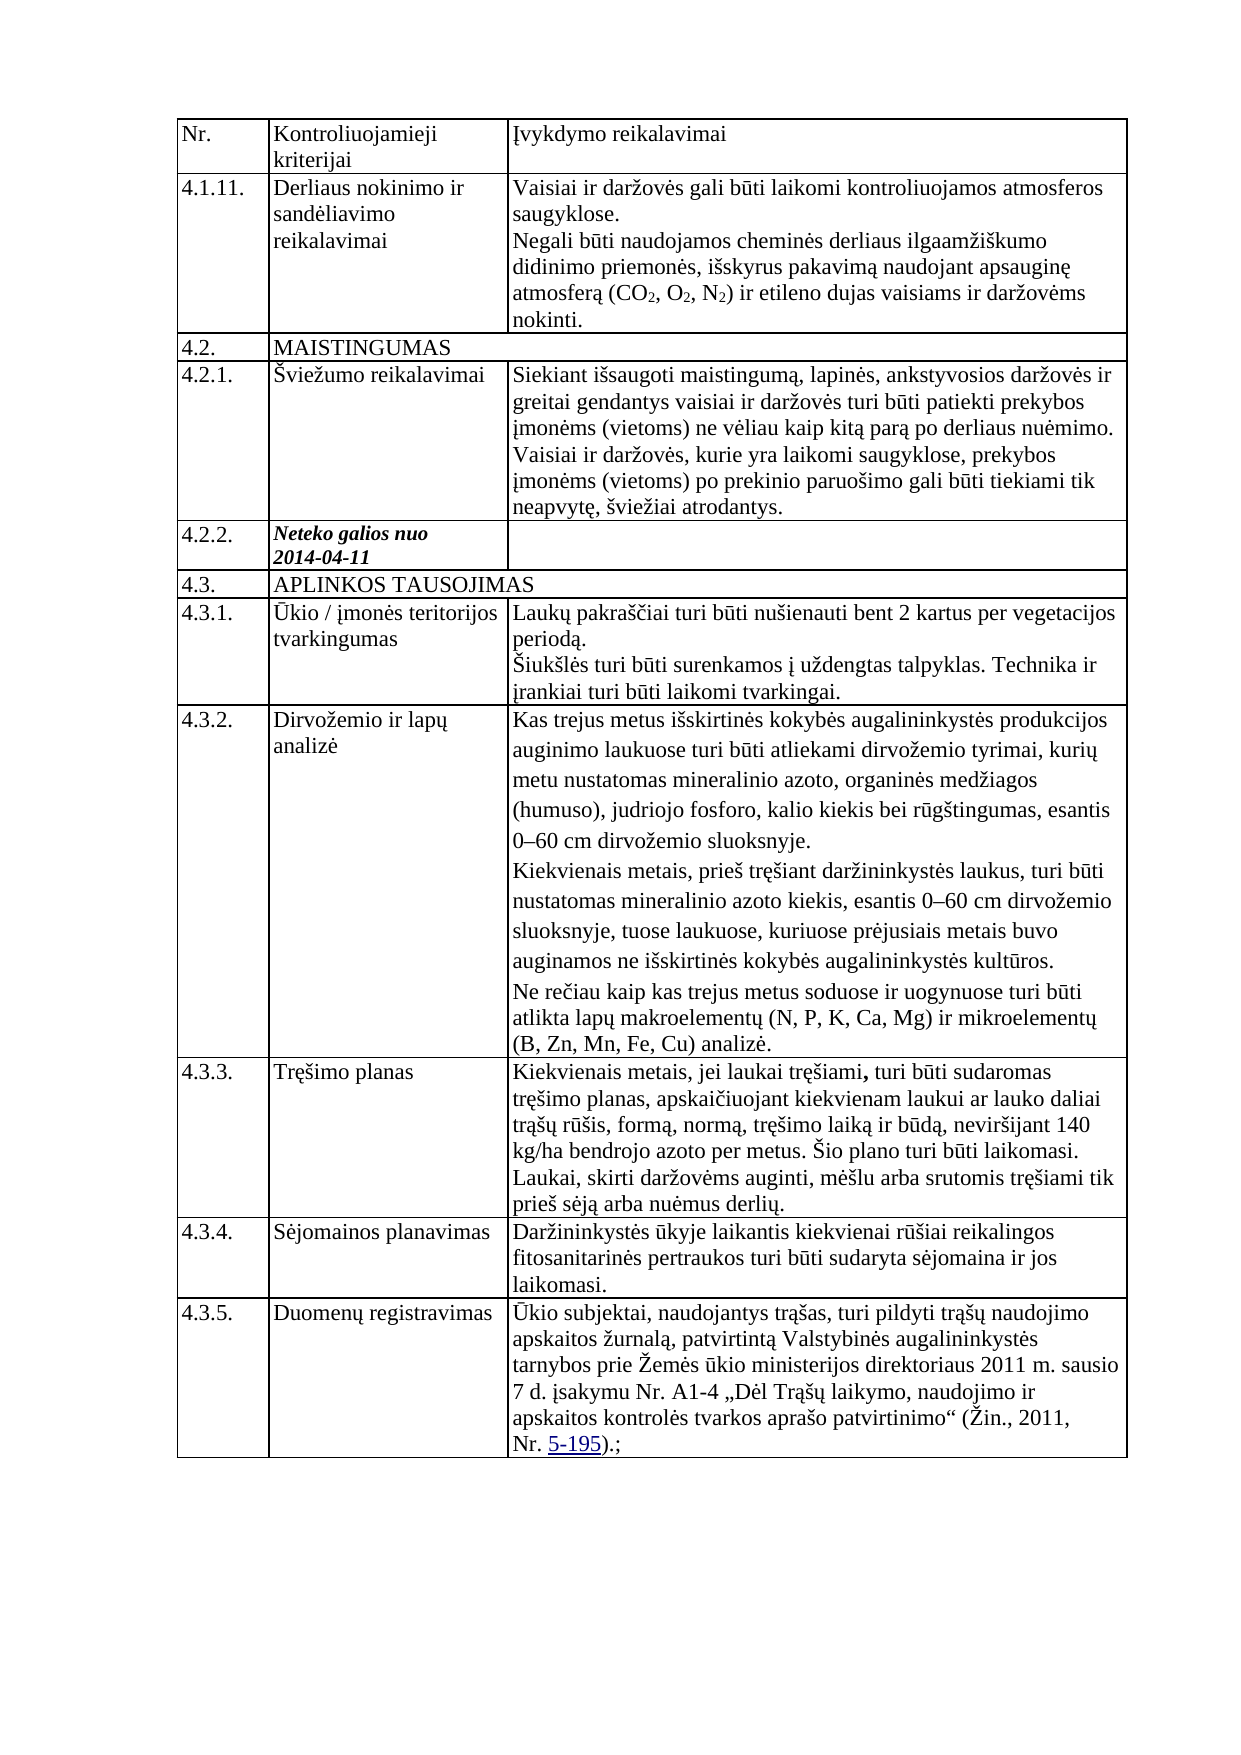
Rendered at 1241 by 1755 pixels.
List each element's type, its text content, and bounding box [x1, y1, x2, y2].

table_cell APLINKOS TAUSOJIMAS [270, 571, 1126, 597]
table_cell 4.1.11. [178, 174, 268, 332]
table_cell Daržininkystės ūkyje laikantis kiekvienai rūšiai reikalingos fitosanitarinės pertraukos turi būti sudaryta sėjomaina ir jos laikomasi. [509, 1218, 1126, 1297]
table_cell 4.2. [178, 334, 268, 360]
table_cell Tręšimo planas [270, 1058, 507, 1216]
table_cell 4.3.3. [178, 1058, 268, 1216]
table_cell 4.2.1. [178, 362, 268, 520]
table_cell Ūkio subjektai, naudojantys trąšas, turi pildyti trąšų naudojimo apskaitos žurnalą, patvirtintą Valstybinės augalininkystės tarnybos prie Žemės ūkio ministerijos direktoriaus 2011 m. sausio 7 d. įsakymu Nr. A1-4 „Dėl Trąšų laikymo, naudojimo ir apskaitos kontrolės tvarkos aprašo patvirtinimo“ (Žin., 2011, Nr. 5-195).; [509, 1299, 1126, 1457]
table_cell Kiekvienais metais, jei laukai tręšiami, turi būti sudaromas tręšimo planas, apskaičiuojant kiekvienam laukui ar lauko daliai trąšų rūšis, formą, normą, tręšimo laiką ir būdą, neviršijant 140 kg/ha bendrojo azoto per metus. Šio plano turi būti laikomasi. Laukai, skirti daržovėms auginti, mėšlu arba srutomis tręšiami tik prieš sėją arba nuėmus derlių. [509, 1058, 1126, 1216]
table_cell Vaisiai ir daržovės gali būti laikomi kontroliuojamos atmosferos saugyklose. Negali būti naudojamos cheminės derliaus ilgaamžiškumo didinimo priemonės, išskyrus pakavimą naudojant apsauginę atmosferą (CO2, O2, N2) ir etileno dujas vaisiams ir daržovėms nokinti. [509, 174, 1126, 332]
table_cell Laukų pakraščiai turi būti nušienauti bent 2 kartus per vegetacijos periodą. Šiukšlės turi būti surenkamos į uždengtas talpyklas. Technika ir įrankiai turi būti laikomi tvarkingai. [509, 599, 1126, 704]
table_cell 4.2.2. [178, 521, 268, 569]
table_cell 4.3. [178, 571, 268, 597]
table_cell Siekiant išsaugoti maistingumą, lapinės, ankstyvosios daržovės ir greitai gendantys vaisiai ir daržovės turi būti patiekti prekybos įmonėms (vietoms) ne vėliau kaip kitą parą po derliaus nuėmimo. Vaisiai ir daržovės, kurie yra laikomi saugyklose, prekybos įmonėms (vietoms) po prekinio paruošimo gali būti tiekiami tik neapvytę, šviežiai atrodantys. [509, 362, 1126, 520]
table_cell Ūkio / įmonės teritorijos tvarkingumas [270, 599, 507, 704]
table_cell 4.3.5. [178, 1299, 268, 1457]
table_cell 4.3.1. [178, 599, 268, 704]
table_cell Kas trejus metus išskirtinės kokybės augalininkystės produkcijos auginimo laukuose turi būti atliekami dirvožemio tyrimai, kurių metu nustatomas mineralinio azoto, organinės medžiagos (humuso), judriojo fosforo, kalio kiekis bei rūgštingumas, esantis 0–60 cm dirvožemio sluoksnyje. Kiekvienais metais, prieš tręšiant daržininkystės laukus, turi būti nustatomas mineralinio azoto kiekis, esantis 0–60 cm dirvožemio sluoksnyje, tuose laukuose, kuriuose prėjusiais metais buvo auginamos ne išskirtinės kokybės augalininkystės kultūros. Ne rečiau kaip kas trejus metus soduose ir uogynuose turi būti atlikta lapų makroelementų (N, P, K, Ca, Mg) ir mikroelementų (B, Zn, Mn, Fe, Cu) analizė. [509, 706, 1126, 1057]
table_header Kontroliuojamieji kriterijai [270, 120, 507, 172]
table_cell 4.3.4. [178, 1218, 268, 1297]
table_header Įvykdymo reikalavimai [509, 120, 1126, 172]
table_cell Dirvožemio ir lapų analizė [270, 706, 507, 1057]
table_cell Šviežumo reikalavimai [270, 362, 507, 520]
table_cell 4.3.2. [178, 706, 268, 1057]
table_cell Neteko galios nuo 2014-04-11 [270, 521, 507, 569]
table_cell MAISTINGUMAS [270, 334, 1126, 360]
table_header Nr. [178, 120, 268, 172]
table_cell [509, 521, 1126, 569]
table_cell Derliaus nokinimo ir sandėliavimo reikalavimai [270, 174, 507, 332]
table_cell Sėjomainos planavimas [270, 1218, 507, 1297]
table_cell Duomenų registravimas [270, 1299, 507, 1457]
